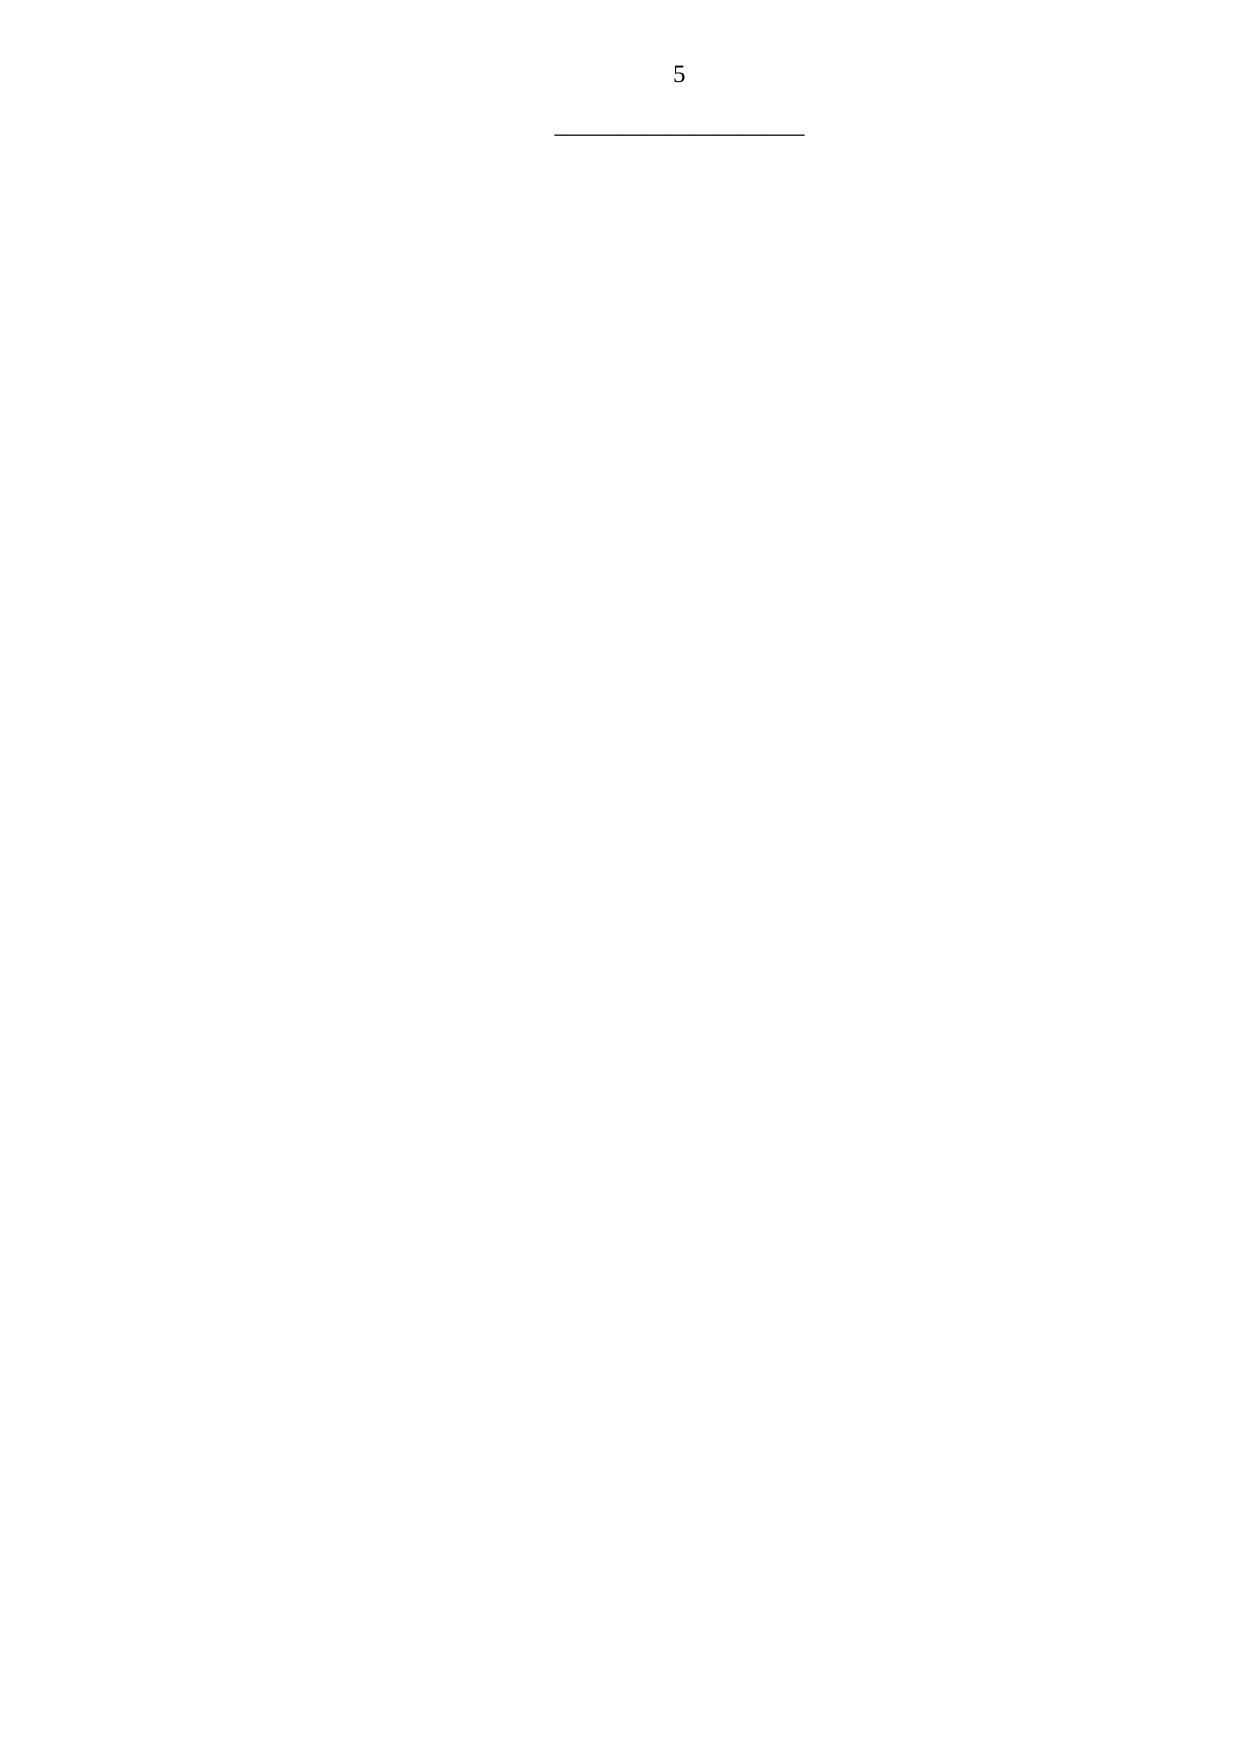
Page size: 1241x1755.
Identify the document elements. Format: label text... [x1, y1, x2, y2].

text –––––––––––––––––––– [177, 118, 1181, 147]
